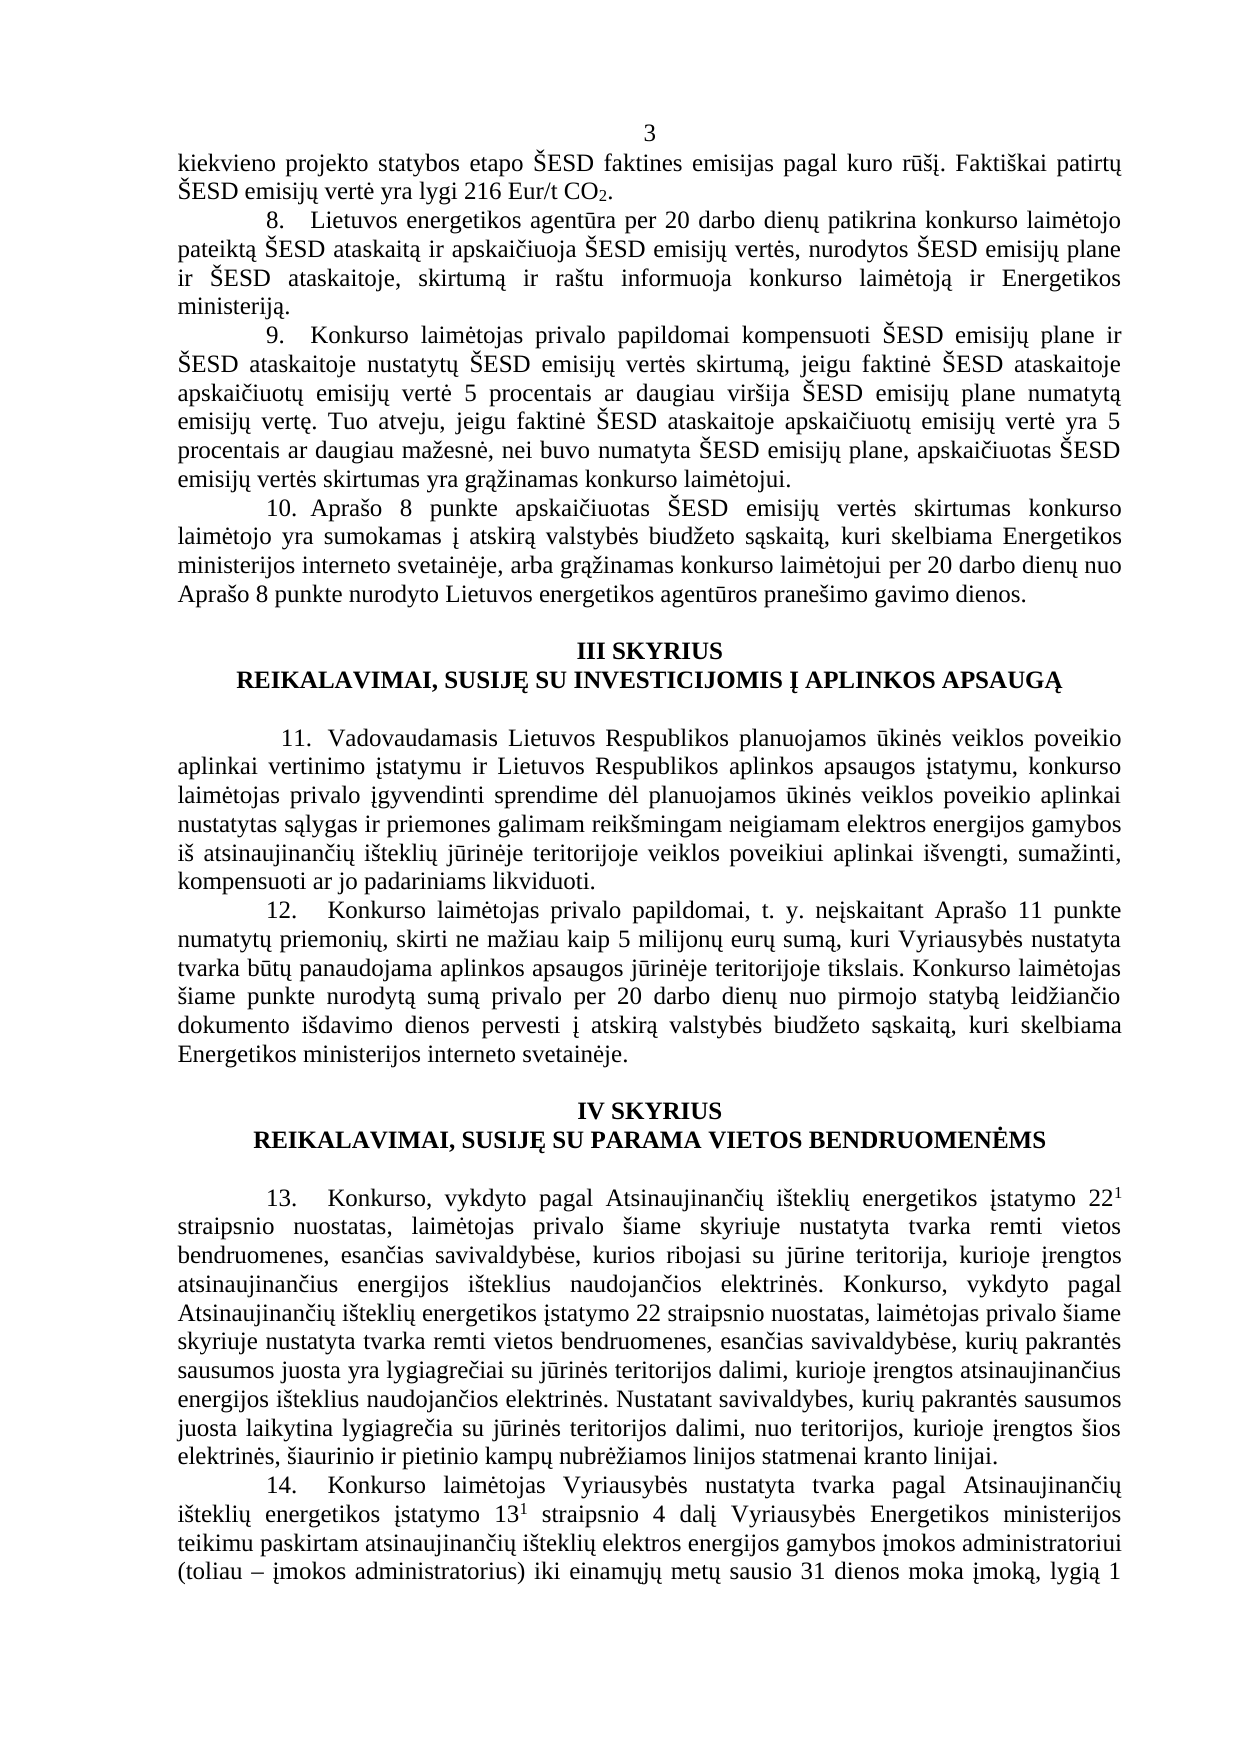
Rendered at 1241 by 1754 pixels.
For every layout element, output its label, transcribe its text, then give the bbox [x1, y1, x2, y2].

text 12. Konkurso laimėtojas privalo papildomai, t. y. neįskaitant Aprašo 11 punkte numatytų priemonių, skirti ne mažiau kaip 5 milijonų eurų sumą, kuri Vyriausybės nustatyta tvarka būtų panaudojama aplinkos apsaugos jūrinėje teritorijoje tikslais. Konkurso laimėtojas šiame punkte nurodytą sumą privalo per 20 darbo dienų nuo pirmojo statybą leidžiančio dokumento išdavimo dienos pervesti į atskirą valstybės biudžeto sąskaitą, kuri skelbiama Energetikos ministerijos interneto svetainėje. [177, 895, 1122, 1068]
text kiekvieno projekto statybos etapo ŠESD faktines emisijas pagal kuro rūšį. Faktiškai patirtų ŠESD emisijų vertė yra lygi 216 Eur/t CO2. [177, 148, 1122, 205]
text REIKALAVIMAI, susiję su INvesticijomis į aplinkos apsaugą [177, 665, 1122, 694]
text 13. Konkurso, vykdyto pagal Atsinaujinančių išteklių energetikos įstatymo 221 straipsnio nuostatas, laimėtojas privalo šiame skyriuje nustatyta tvarka remti vietos bendruomenes, esančias savivaldybėse, kurios ribojasi su jūrine teritorija, kurioje įrengtos atsinaujinančius energijos išteklius naudojančios elektrinės. Konkurso, vykdyto pagal Atsinaujinančių išteklių energetikos įstatymo 22 straipsnio nuostatas, laimėtojas privalo šiame skyriuje nustatyta tvarka remti vietos bendruomenes, esančias savivaldybėse, kurių pakrantės sausumos juosta yra lygiagrečiai su jūrinės teritorijos dalimi, kurioje įrengtos atsinaujinančius energijos išteklius naudojančios elektrinės. Nustatant savivaldybes, kurių pakrantės sausumos juosta laikytina lygiagrečia su jūrinės teritorijos dalimi, nuo teritorijos, kurioje įrengtos šios elektrinės, šiaurinio ir pietinio kampų nubrėžiamos linijos statmenai kranto linijai. [177, 1183, 1122, 1470]
text 11. Vadovaudamasis Lietuvos Respublikos planuojamos ūkinės veiklos poveikio aplinkai vertinimo įstatymu ir Lietuvos Respublikos aplinkos apsaugos įstatymu, konkurso laimėtojas privalo įgyvendinti sprendime dėl planuojamos ūkinės veiklos poveikio aplinkai nustatytas sąlygas ir priemones galimam reikšmingam neigiamam elektros energijos gamybos iš atsinaujinančių išteklių jūrinėje teritorijoje veiklos poveikiui aplinkai išvengti, sumažinti, kompensuoti ar jo padariniams likviduoti. [177, 723, 1122, 895]
text 8. Lietuvos energetikos agentūra per 20 darbo dienų patikrina konkurso laimėtojo pateiktą ŠESD ataskaitą ir apskaičiuoja ŠESD emisijų vertės, nurodytos ŠESD emisijų plane ir ŠESD ataskaitoje, skirtumą ir raštu informuoja konkurso laimėtoją ir Energetikos ministeriją. [177, 205, 1122, 320]
text reikalavimai, susiję su parama vietos bendruomenėms [177, 1125, 1122, 1154]
text III SKYRIUS [177, 636, 1122, 665]
text IV SKYRIUS [177, 1096, 1122, 1125]
text 14. Konkurso laimėtojas Vyriausybės nustatyta tvarka pagal Atsinaujinančių išteklių energetikos įstatymo 131 straipsnio 4 dalį Vyriausybės Energetikos ministerijos teikimu paskirtam atsinaujinančių išteklių elektros energijos gamybos įmokos administratoriui (toliau – įmokos administratorius) iki einamųjų metų sausio 31 dienos moka įmoką, lygią 1 [177, 1470, 1122, 1585]
text 9. Konkurso laimėtojas privalo papildomai kompensuoti ŠESD emisijų plane ir ŠESD ataskaitoje nustatytų ŠESD emisijų vertės skirtumą, jeigu faktinė ŠESD ataskaitoje apskaičiuotų emisijų vertė 5 procentais ar daugiau viršija ŠESD emisijų plane numatytą emisijų vertę. Tuo atveju, jeigu faktinė ŠESD ataskaitoje apskaičiuotų emisijų vertė yra 5 procentais ar daugiau mažesnė, nei buvo numatyta ŠESD emisijų plane, apskaičiuotas ŠESD emisijų vertės skirtumas yra grąžinamas konkurso laimėtojui. [177, 320, 1122, 493]
text 10. Aprašo 8 punkte apskaičiuotas ŠESD emisijų vertės skirtumas konkurso laimėtojo yra sumokamas į atskirą valstybės biudžeto sąskaitą, kuri skelbiama Energetikos ministerijos interneto svetainėje, arba grąžinamas konkurso laimėtojui per 20 darbo dienų nuo Aprašo 8 punkte nurodyto Lietuvos energetikos agentūros pranešimo gavimo dienos. [177, 493, 1122, 608]
